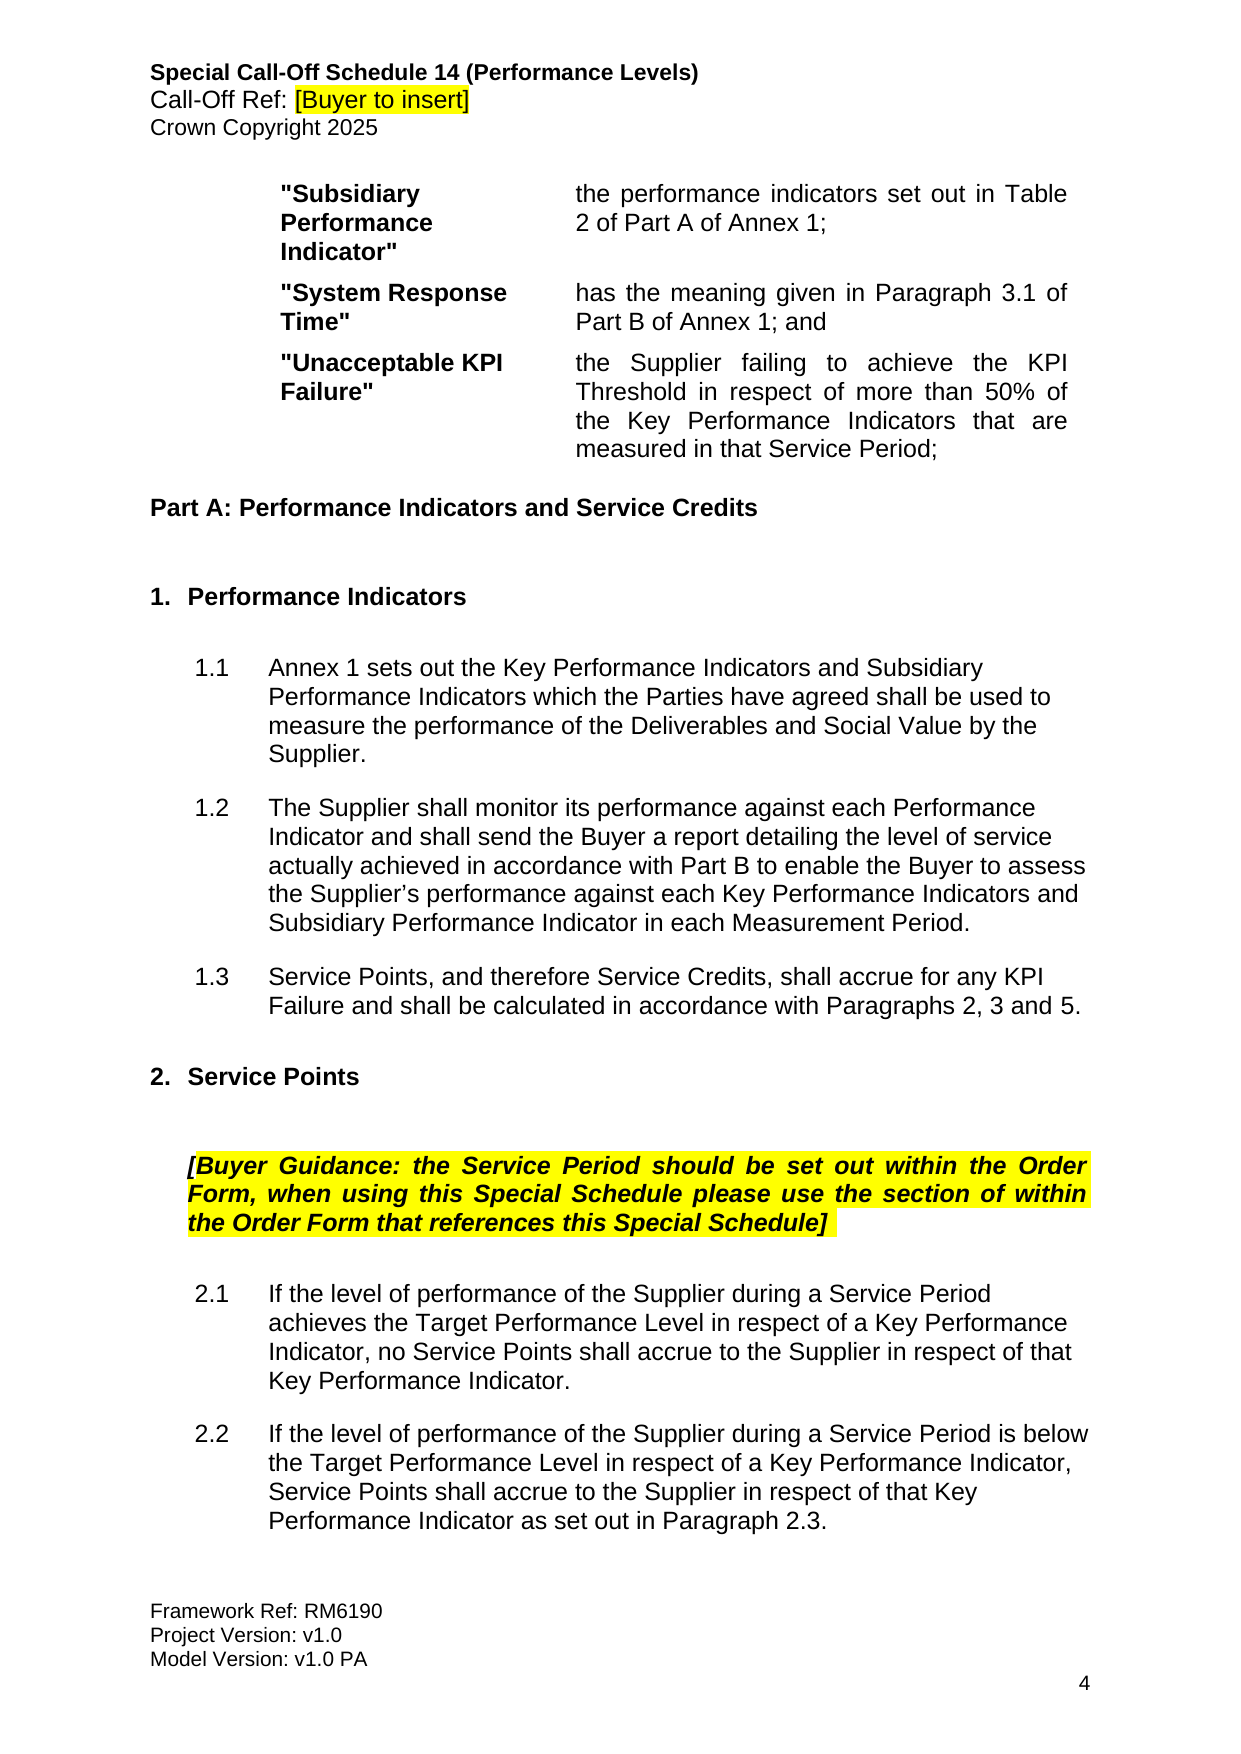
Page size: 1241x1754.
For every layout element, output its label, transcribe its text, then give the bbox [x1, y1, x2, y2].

table_cell "Subsidiary Performance Indicator" [268, 167, 563, 266]
list If the level of performance of the Supplier during a Service Period is below the Target Performance Level in respect of a Key Performance Indicator, Service Points shall accrue to the Supplier in respect of that Key Performance Indicator as set out in Paragraph 2.3. [194, 1419, 1091, 1534]
text [Buyer Guidance: the Service Period should be set out within the Order Form, when using this Special Schedule please use the section of within the Order Form that references this Special Schedule] [187, 1151, 1091, 1237]
table_cell has the meaning given in Paragraph 3.1 of Part B of Annex 1; and [564, 266, 1080, 336]
list If the level of performance of the Supplier during a Service Period achieves the Target Performance Level in respect of a Key Performance Indicator, no Service Points shall accrue to the Supplier in respect of that Key Performance Indicator. [194, 1279, 1091, 1394]
list Annex 1 sets out the Key Performance Indicators and Subsidiary Performance Indicators which the Parties have agreed shall be used to measure the performance of the Deliverables and Social Value by the Supplier. [194, 653, 1091, 768]
subtitle Part A: Performance Indicators and Service Credits [150, 493, 1091, 522]
table_cell the Supplier failing to achieve the KPI Threshold in respect of more than 50% of the Key Performance Indicators that are measured in that Service Period; [564, 336, 1080, 463]
list Service Points [150, 1062, 1091, 1091]
list The Supplier shall monitor its performance against each Performance Indicator and shall send the Buyer a report detailing the level of service actually achieved in accordance with Part B to enable the Buyer to assess the Supplier’s performance against each Key Performance Indicators and Subsidiary Performance Indicator in each Measurement Period. [194, 793, 1091, 937]
table_cell "System Response Time" [268, 266, 563, 336]
list Performance Indicators [150, 582, 1091, 611]
table_cell "Unacceptable KPI Failure" [268, 336, 563, 463]
list Service Points, and therefore Service Credits, shall accrue for any KPI Failure and shall be calculated in accordance with Paragraphs 2, 3 and 5. [194, 962, 1091, 1019]
table_cell the performance indicators set out in Table 2 of Part A of Annex 1; [564, 167, 1080, 266]
